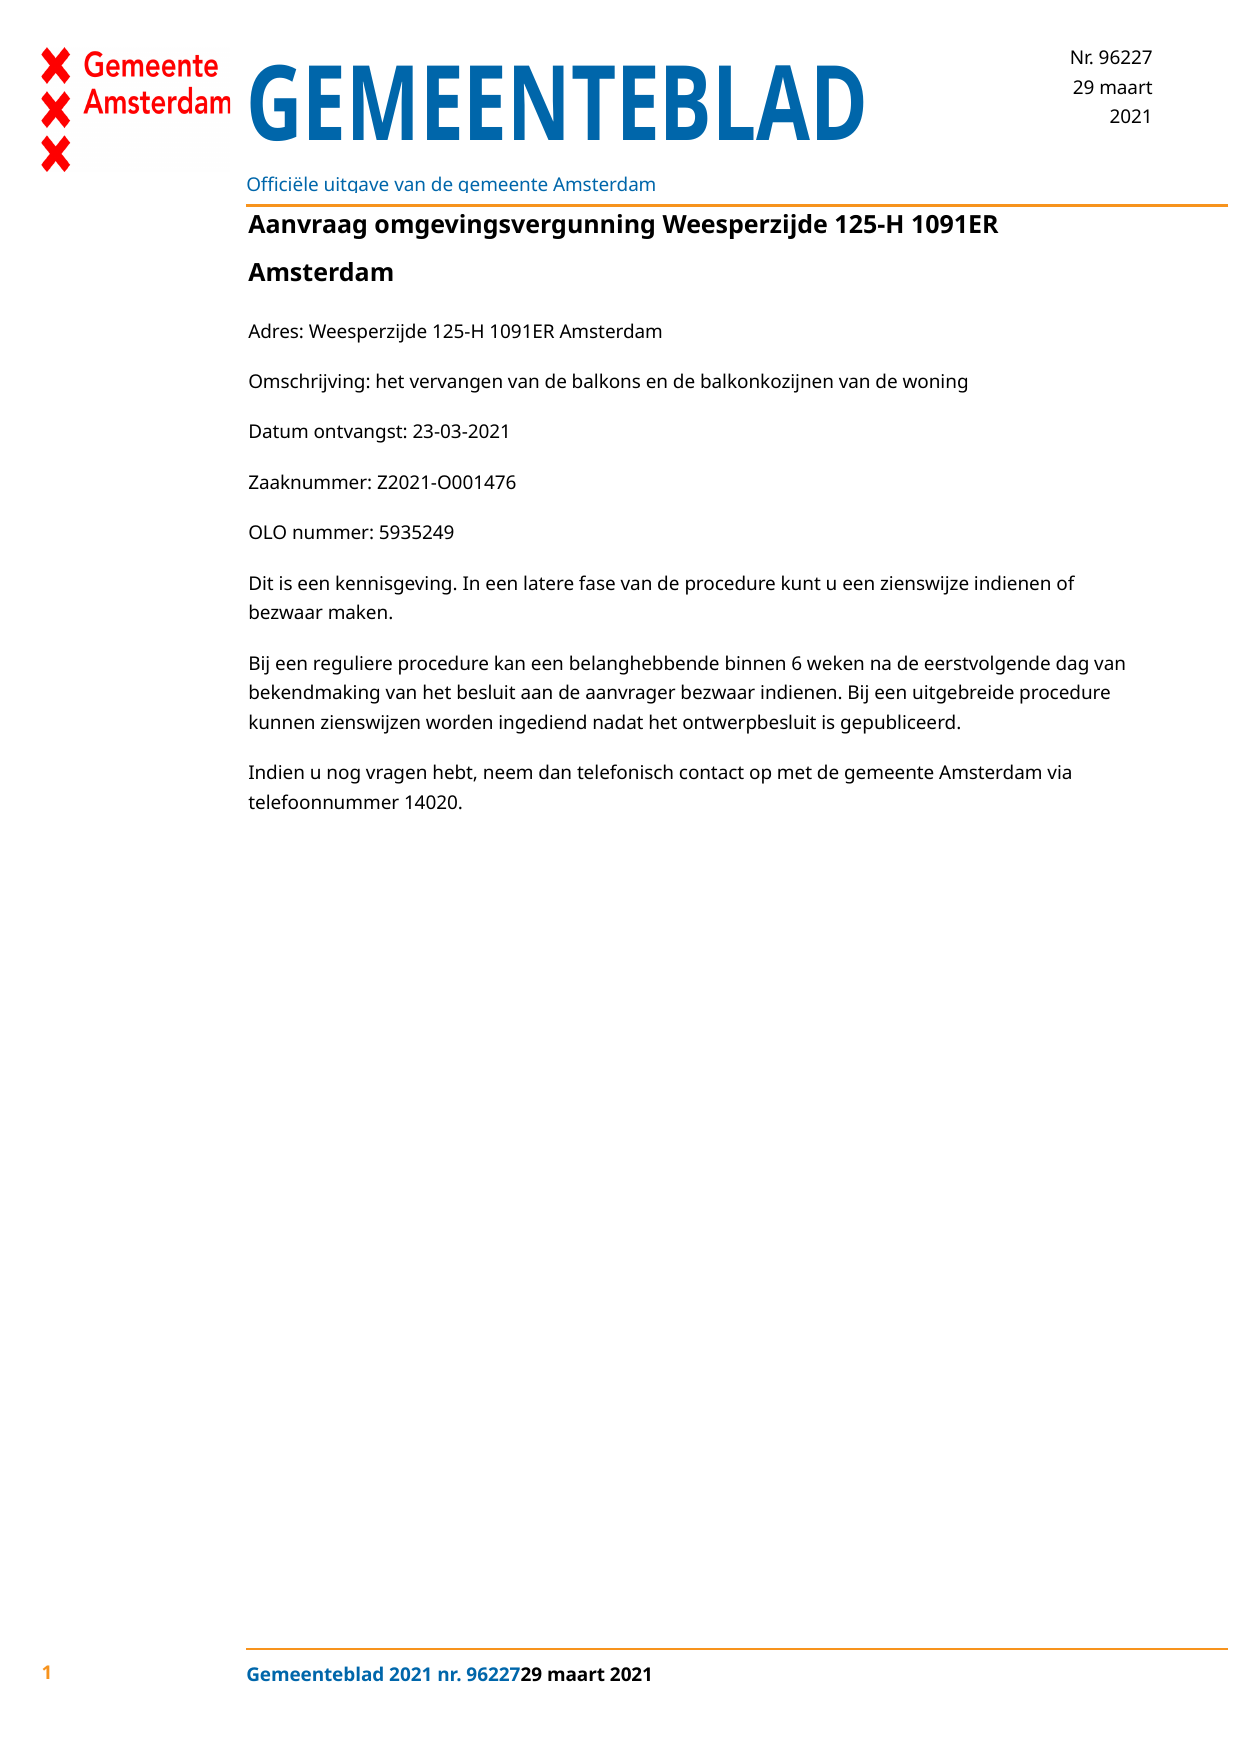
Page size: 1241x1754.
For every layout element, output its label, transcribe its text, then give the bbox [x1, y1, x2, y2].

text OLO nummer: 5935249 [248, 519, 1152, 545]
picture [41, 47, 231, 172]
text Bij een reguliere procedure kan een belanghebbende binnen 6 weken na de eerstvolgende dag van bekendmaking van het besluit aan de aanvrager bezwaar indienen. Bij een uitgebreide procedure kunnen zienswijzen worden ingediend nadat het ontwerpbesluit is gepubliceerd. [248, 650, 1152, 735]
text Adres: Weesperzijde 125-H 1091ER Amsterdam [248, 318, 1152, 344]
text Omschrijving: het vervangen van de balkons en de balkonkozijnen van de woning [248, 368, 1152, 394]
text Zaaknummer: Z2021-O001476 [248, 469, 1152, 495]
text Aanvraag omgevingsvergunning Weesperzijde 125-H 1091ER Amsterdam [248, 207, 1152, 288]
text Dit is een kennisgeving. In een latere fase van de procedure kunt u een zienswijze indienen of bezwaar maken. [248, 570, 1152, 625]
text Indien u nog vragen hebt, neem dan telefonisch contact op met de gemeente Amsterdam via telefoonnummer 14020. [248, 759, 1152, 815]
text Datum ontvangst: 23-03-2021 [248, 419, 1152, 444]
